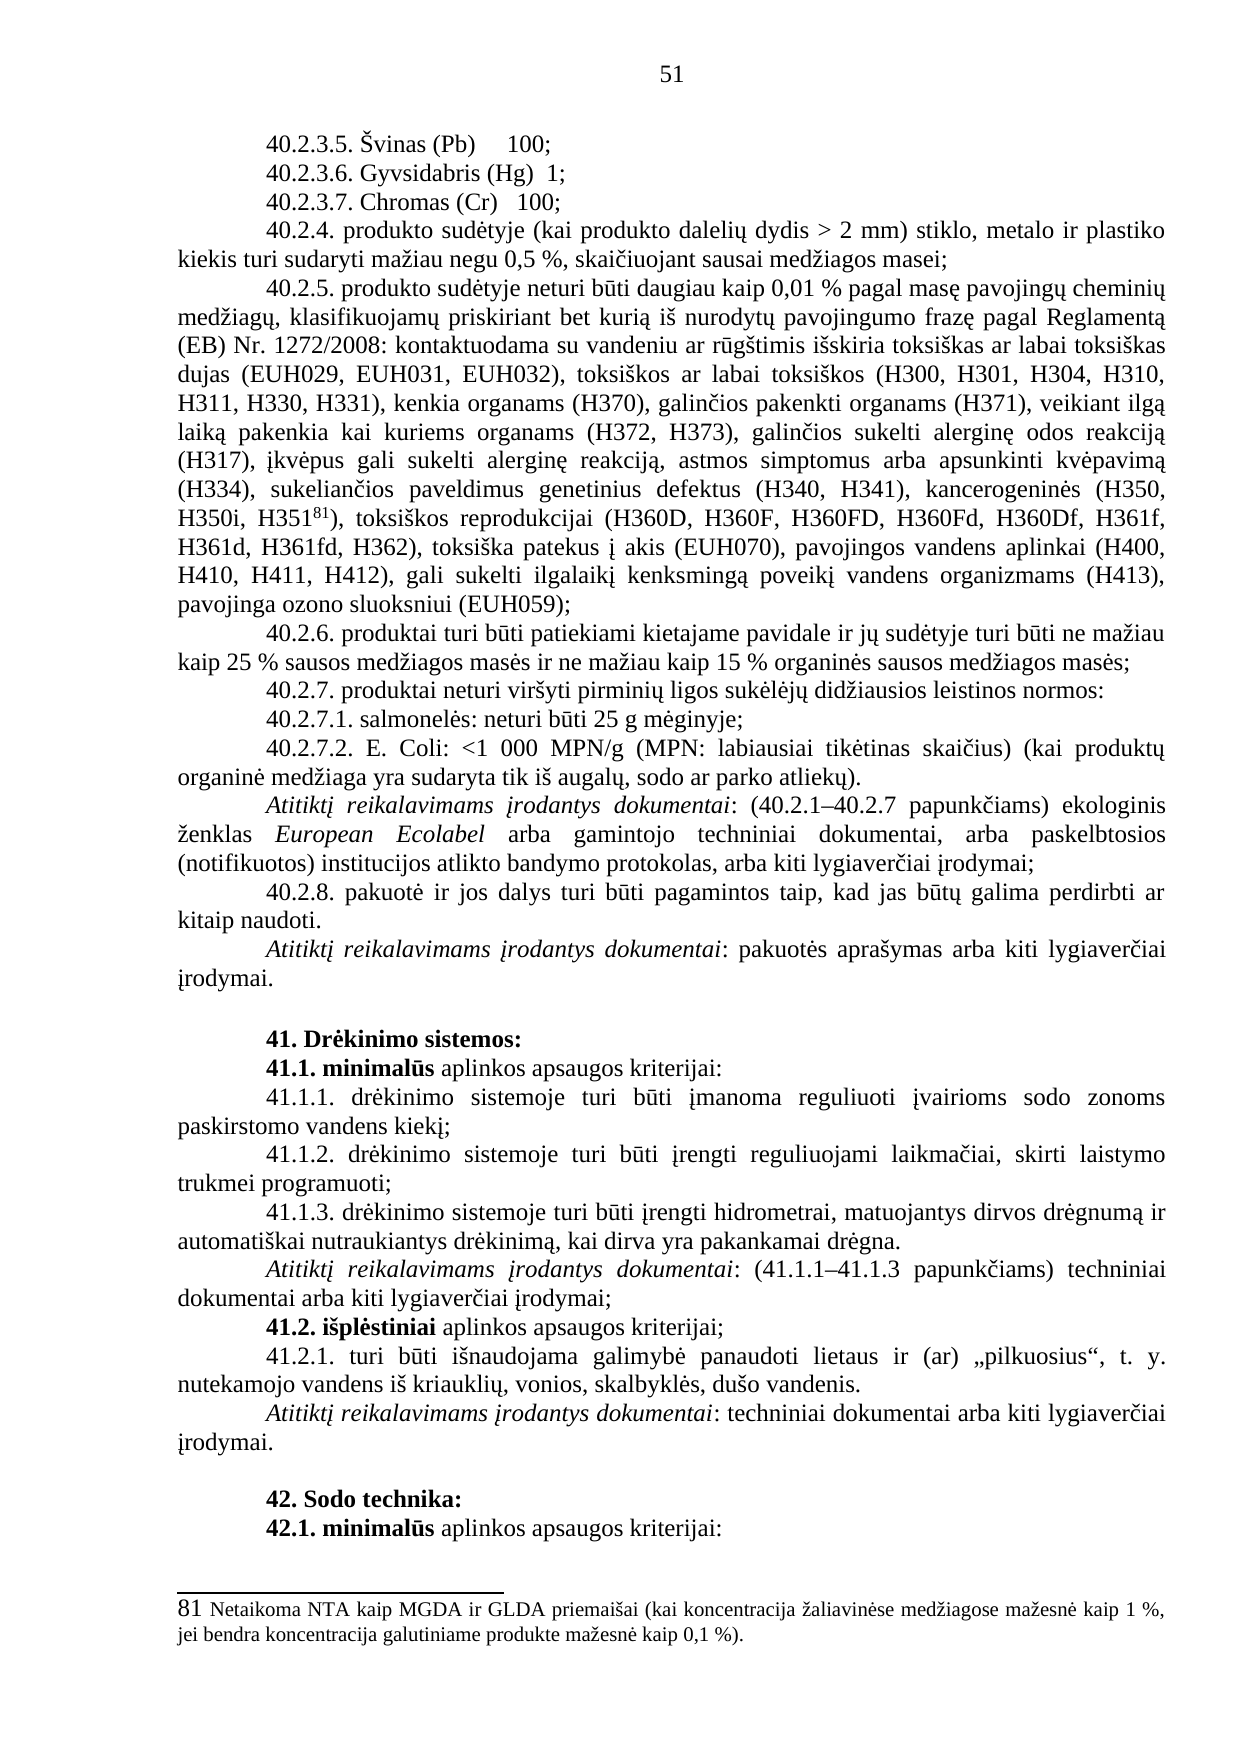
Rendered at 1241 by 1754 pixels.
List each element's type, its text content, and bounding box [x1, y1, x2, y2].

subtitle 41. Drėkinimo sistemos: [177, 1024, 1166, 1053]
text 40.2.3.7. Chromas (Cr) 100; [177, 187, 1166, 215]
subtitle 42. Sodo technika: [177, 1484, 1166, 1513]
text 40.2.6. produktai turi būti patiekiami kietajame pavidale ir jų sudėtyje turi būti ne mažiau kaip 25 % sausos medžiagos masės ir ne mažiau kaip 15 % organinės sausos medžiagos masės; [177, 618, 1166, 675]
text 42.1. minimalūs aplinkos apsaugos kriterijai: [177, 1513, 1166, 1542]
text 41.1.1. drėkinimo sistemoje turi būti įmanoma reguliuoti įvairioms sodo zonoms paskirstomo vandens kiekį; [177, 1082, 1166, 1139]
text Atitiktį reikalavimams įrodantys dokumentai: (40.2.1–40.2.7 papunkčiams) ekologinis ženklas European Ecolabel arba gamintojo techniniai dokumentai, arba paskelbtosios (notifikuotos) institucijos atlikto bandymo protokolas, arba kiti lygiaverčiai įrodymai; [177, 790, 1166, 877]
text 40.2.7.1. salmonelės: neturi būti 25 g mėginyje; [177, 704, 1166, 733]
text 41.1.2. drėkinimo sistemoje turi būti įrengti reguliuojami laikmačiai, skirti laistymo trukmei programuoti; [177, 1139, 1166, 1197]
text 41.1. minimalūs aplinkos apsaugos kriterijai: [177, 1053, 1166, 1082]
text Atitiktį reikalavimams įrodantys dokumentai: pakuotės aprašymas arba kiti lygiaverčiai įrodymai. [177, 934, 1166, 992]
text 41.2. išplėstiniai aplinkos apsaugos kriterijai; [177, 1312, 1166, 1341]
text 41.2.1. turi būti išnaudojama galimybė panaudoti lietaus ir (ar) „pilkuosius“, t. y. nutekamojo vandens iš kriauklių, vonios, skalbyklės, dušo vandenis. [177, 1341, 1166, 1398]
text 40.2.8. pakuotė ir jos dalys turi būti pagamintos taip, kad jas būtų galima perdirbti ar kitaip naudoti. [177, 877, 1166, 934]
text 40.2.3.5. Švinas (Pb) 100; [177, 129, 1166, 158]
text 40.2.5. produkto sudėtyje neturi būti daugiau kaip 0,01 % pagal masę pavojingų cheminių medžiagų, klasifikuojamų priskiriant bet kurią iš nurodytų pavojingumo frazę pagal Reglamentą (EB) Nr. 1272/2008: kontaktuodama su vandeniu ar rūgštimis išskiria toksiškas ar labai toksiškas dujas (EUH029, EUH031, EUH032), toksiškos ar labai toksiškos (H300, H301, H304, H310, H311, H330, H331), kenkia organams (H370), galinčios pakenkti organams (H371), veikiant ilgą laiką pakenkia kai kuriems organams (H372, H373), galinčios sukelti alerginę odos reakciją (H317), įkvėpus gali sukelti alerginę reakciją, astmos simptomus arba apsunkinti kvėpavimą (H334), sukeliančios paveldimus genetinius defektus (H340, H341), kancerogeninės (H350, H350i, H351), toksiškos reprodukcijai (H360D, H360F, H360FD, H360Fd, H360Df, H361f, H361d, H361fd, H362), toksiška patekus į akis (EUH070), pavojingos vandens aplinkai (H400, H410, H411, H412), gali sukelti ilgalaikį kenksmingą poveikį vandens organizmams (H413), pavojinga ozono sluoksniui (EUH059); [177, 273, 1166, 618]
text Netaikoma NTA kaip MGDA ir GLDA priemaišai (kai koncentracija žaliavinėse medžiagose mažesnė kaip 1 %, jei bendra koncentracija galutiniame produkte mažesnė kaip 0,1 %). [177, 1593, 1166, 1646]
text 40.2.4. produkto sudėtyje (kai produkto dalelių dydis > 2 mm) stiklo, metalo ir plastiko kiekis turi sudaryti mažiau negu 0,5 %, skaičiuojant sausai medžiagos masei; [177, 215, 1166, 273]
text 41.1.3. drėkinimo sistemoje turi būti įrengti hidrometrai, matuojantys dirvos drėgnumą ir automatiškai nutraukiantys drėkinimą, kai dirva yra pakankamai drėgna. [177, 1197, 1166, 1254]
text Atitiktį reikalavimams įrodantys dokumentai: techniniai dokumentai arba kiti lygiaverčiai įrodymai. [177, 1398, 1166, 1456]
text Atitiktį reikalavimams įrodantys dokumentai: (41.1.1–41.1.3 papunkčiams) techniniai dokumentai arba kiti lygiaverčiai įrodymai; [177, 1254, 1166, 1312]
text 40.2.3.6. Gyvsidabris (Hg) 1; [177, 158, 1166, 187]
text 40.2.7.2. E. Coli: <1 000 MPN/g (MPN: labiausiai tikėtinas skaičius) (kai produktų organinė medžiaga yra sudaryta tik iš augalų, sodo ar parko atliekų). [177, 733, 1166, 790]
text 40.2.7. produktai neturi viršyti pirminių ligos sukėlėjų didžiausios leistinos normos: [177, 675, 1166, 704]
